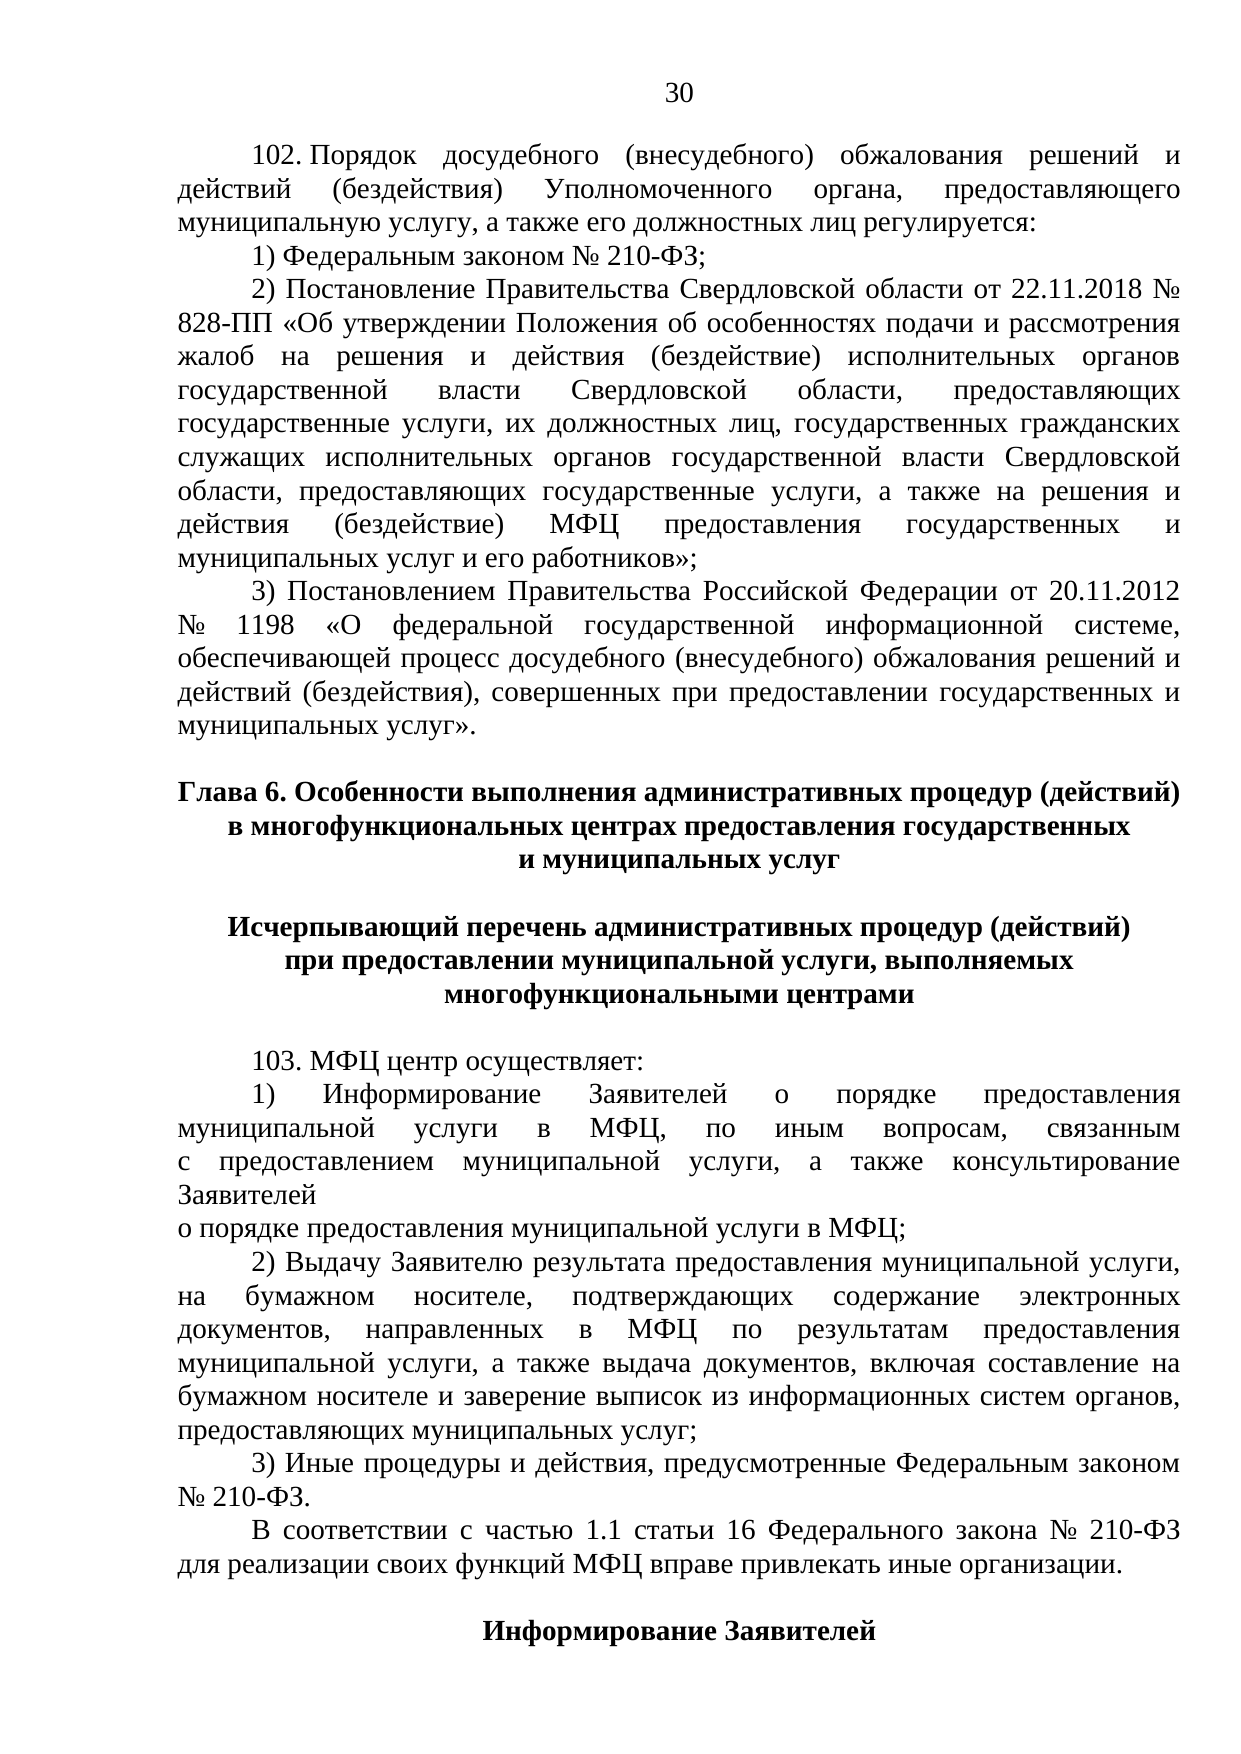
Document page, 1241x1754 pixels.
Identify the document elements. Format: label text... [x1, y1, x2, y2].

text В соответствии с частью 1.1 статьи 16 Федерального закона № 210-ФЗ для реализации своих функций МФЦ вправе привлекать иные организации. [177, 1512, 1181, 1579]
text 1) Информирование Заявителей о порядке предоставления муниципальной услуги в МФЦ, по иным вопросам, связанным с предоставлением муниципальной услуги, а также консультирование Заявителей о порядке предоставления муниципальной услуги в МФЦ; [177, 1076, 1181, 1244]
text Исчерпывающий перечень административных процедур (действий) при предоставлении муниципальной услуги, выполняемых многофункциональными центрами [177, 909, 1181, 1009]
text 3) Иные процедуры и действия, предусмотренные Федеральным законом № 210-ФЗ. [177, 1445, 1181, 1512]
text 102. Порядок досудебного (внесудебного) обжалования решений и действий (бездействия) Уполномоченного органа, предоставляющего муниципальную услугу, а также его должностных лиц регулируется: [177, 137, 1181, 238]
text 2) Постановление Правительства Свердловской области от 22.11.2018 № 828-ПП «Об утверждении Положения об особенностях подачи и рассмотрения жалоб на решения и действия (бездействие) исполнительных органов государственной власти Свердловской области, предоставляющих государственные услуги, их должностных лиц, государственных гражданских служащих исполнительных органов государственной власти Свердловской области, предоставляющих государственные услуги, а также на решения и действия (бездействие) МФЦ предоставления государственных и муниципальных услуг и его работников»; [177, 271, 1181, 573]
text Глава 6. Особенности выполнения административных процедур (действий) в многофункциональных центрах предоставления государственных и муниципальных услуг [177, 774, 1181, 875]
text 103. МФЦ центр осуществляет: [177, 1043, 1181, 1076]
text Информирование Заявителей [177, 1613, 1181, 1647]
text 2) Выдачу Заявителю результата предоставления муниципальной услуги, на бумажном носителе, подтверждающих содержание электронных документов, направленных в МФЦ по результатам предоставления муниципальной услуги, а также выдача документов, включая составление на бумажном носителе и заверение выписок из информационных систем органов, предоставляющих муниципальных услуг; [177, 1244, 1181, 1445]
text 1) Федеральным законом № 210-ФЗ; [177, 238, 1181, 271]
text 3) Постановлением Правительства Российской Федерации от 20.11.2012 № 1198 «О федеральной государственной информационной системе, обеспечивающей процесс досудебного (внесудебного) обжалования решений и действий (бездействия), совершенных при предоставлении государственных и муниципальных услуг». [177, 573, 1181, 741]
